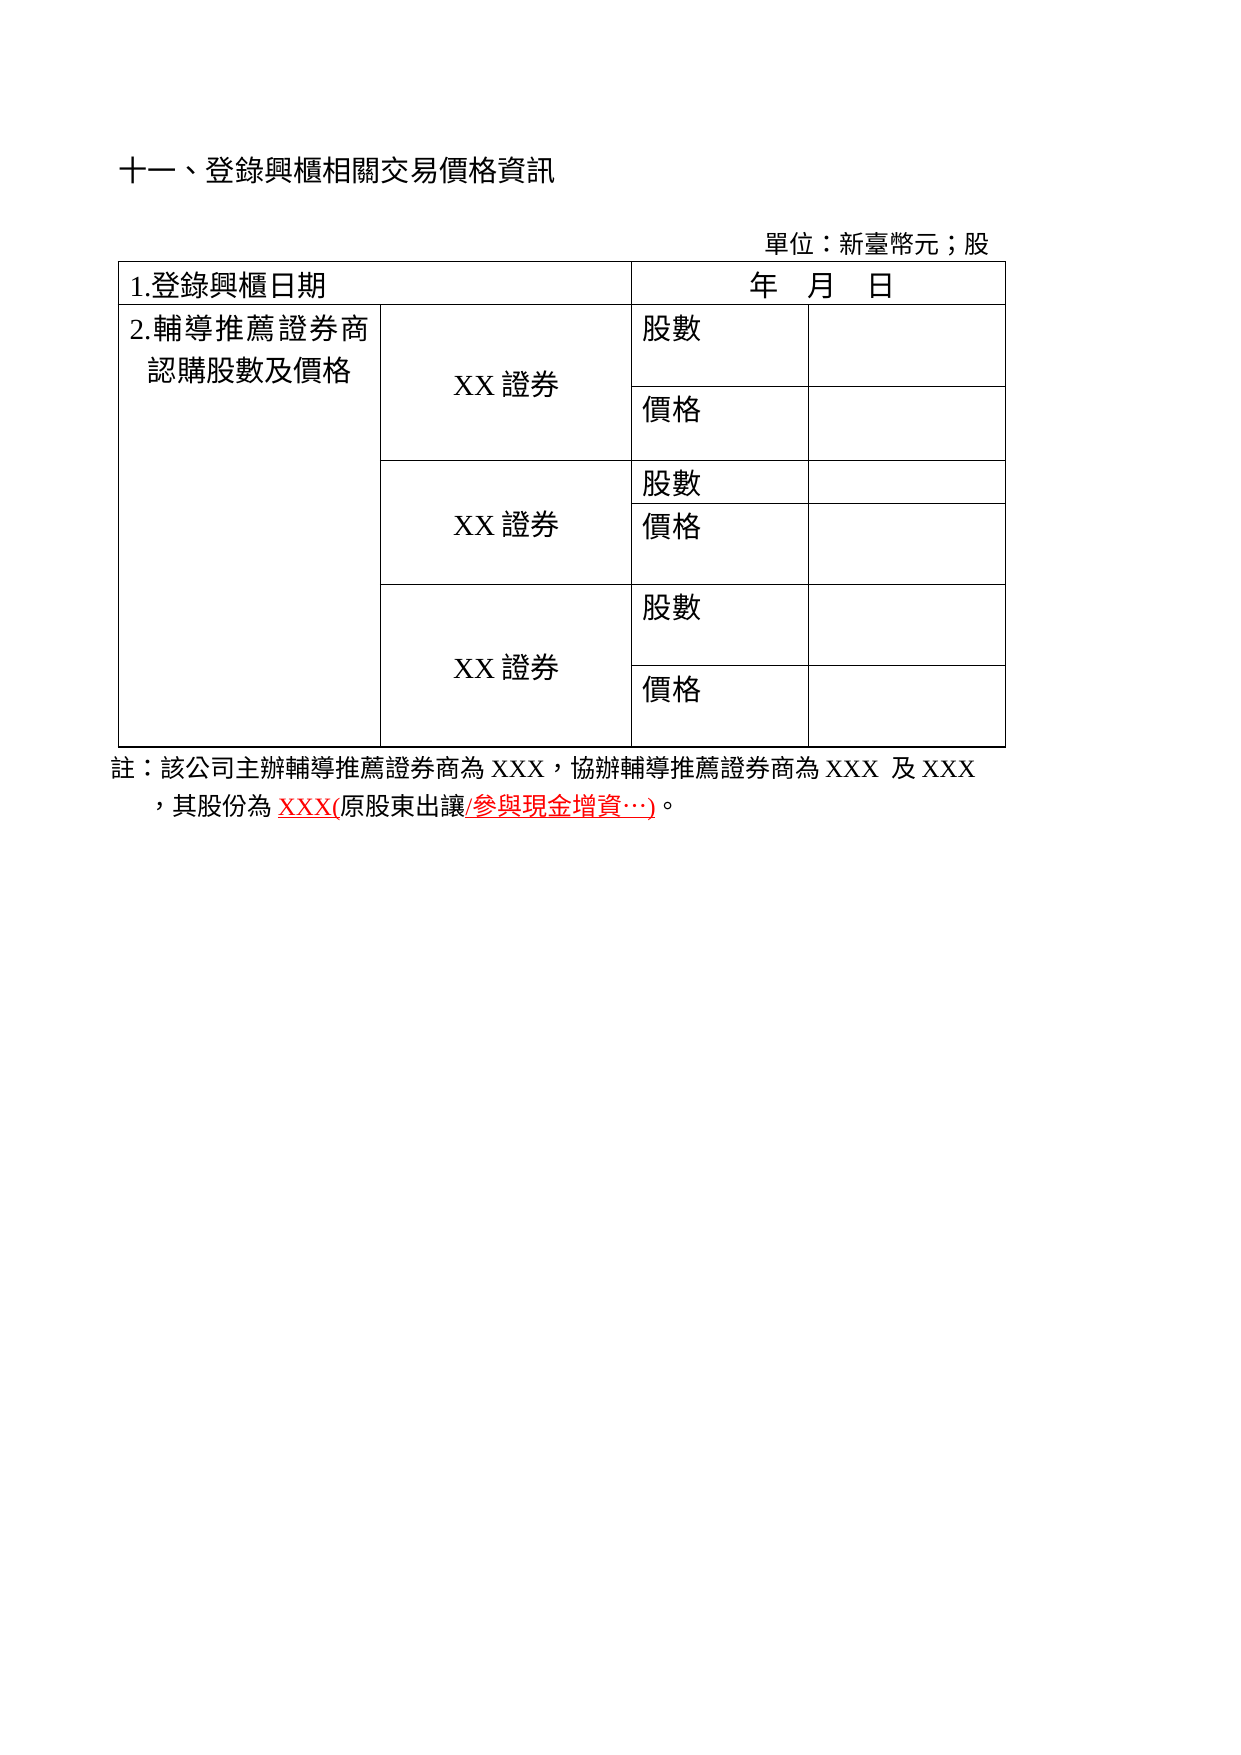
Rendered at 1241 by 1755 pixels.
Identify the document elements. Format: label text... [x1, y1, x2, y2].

table_cell XX證券 [381, 461, 631, 584]
table_cell XX證券 [381, 305, 631, 459]
table_cell 價格 [632, 666, 808, 746]
table_cell XX證券 [381, 585, 631, 746]
table_header 年 月 日 [632, 262, 1005, 304]
table_header 1.登錄興櫃日期 [119, 262, 631, 304]
table_cell [809, 585, 1005, 665]
table_cell [809, 305, 1005, 386]
table_cell 股數 [632, 305, 808, 386]
table_cell [809, 461, 1005, 503]
table_cell [809, 504, 1005, 584]
table_cell [809, 666, 1005, 746]
table_cell 2.輔導推薦證券商認購股數及價格 [119, 305, 380, 746]
table_cell 股數 [632, 585, 808, 665]
text 註：該公司主辦輔導推薦證券商為XXX，協辦輔導推薦證券商為XXX 及XXX [111, 747, 1122, 785]
table_cell [809, 387, 1005, 459]
table_cell 價格 [632, 387, 808, 459]
table_cell 價格 [632, 504, 808, 584]
text 十一、登錄興櫃相關交易價格資訊 [118, 148, 1122, 190]
text ，其股份為XXX(原股東出讓/參與現金增資…)。 [148, 785, 1122, 822]
table_cell 股數 [632, 461, 808, 503]
text 單位：新臺幣元；股 [118, 223, 989, 261]
